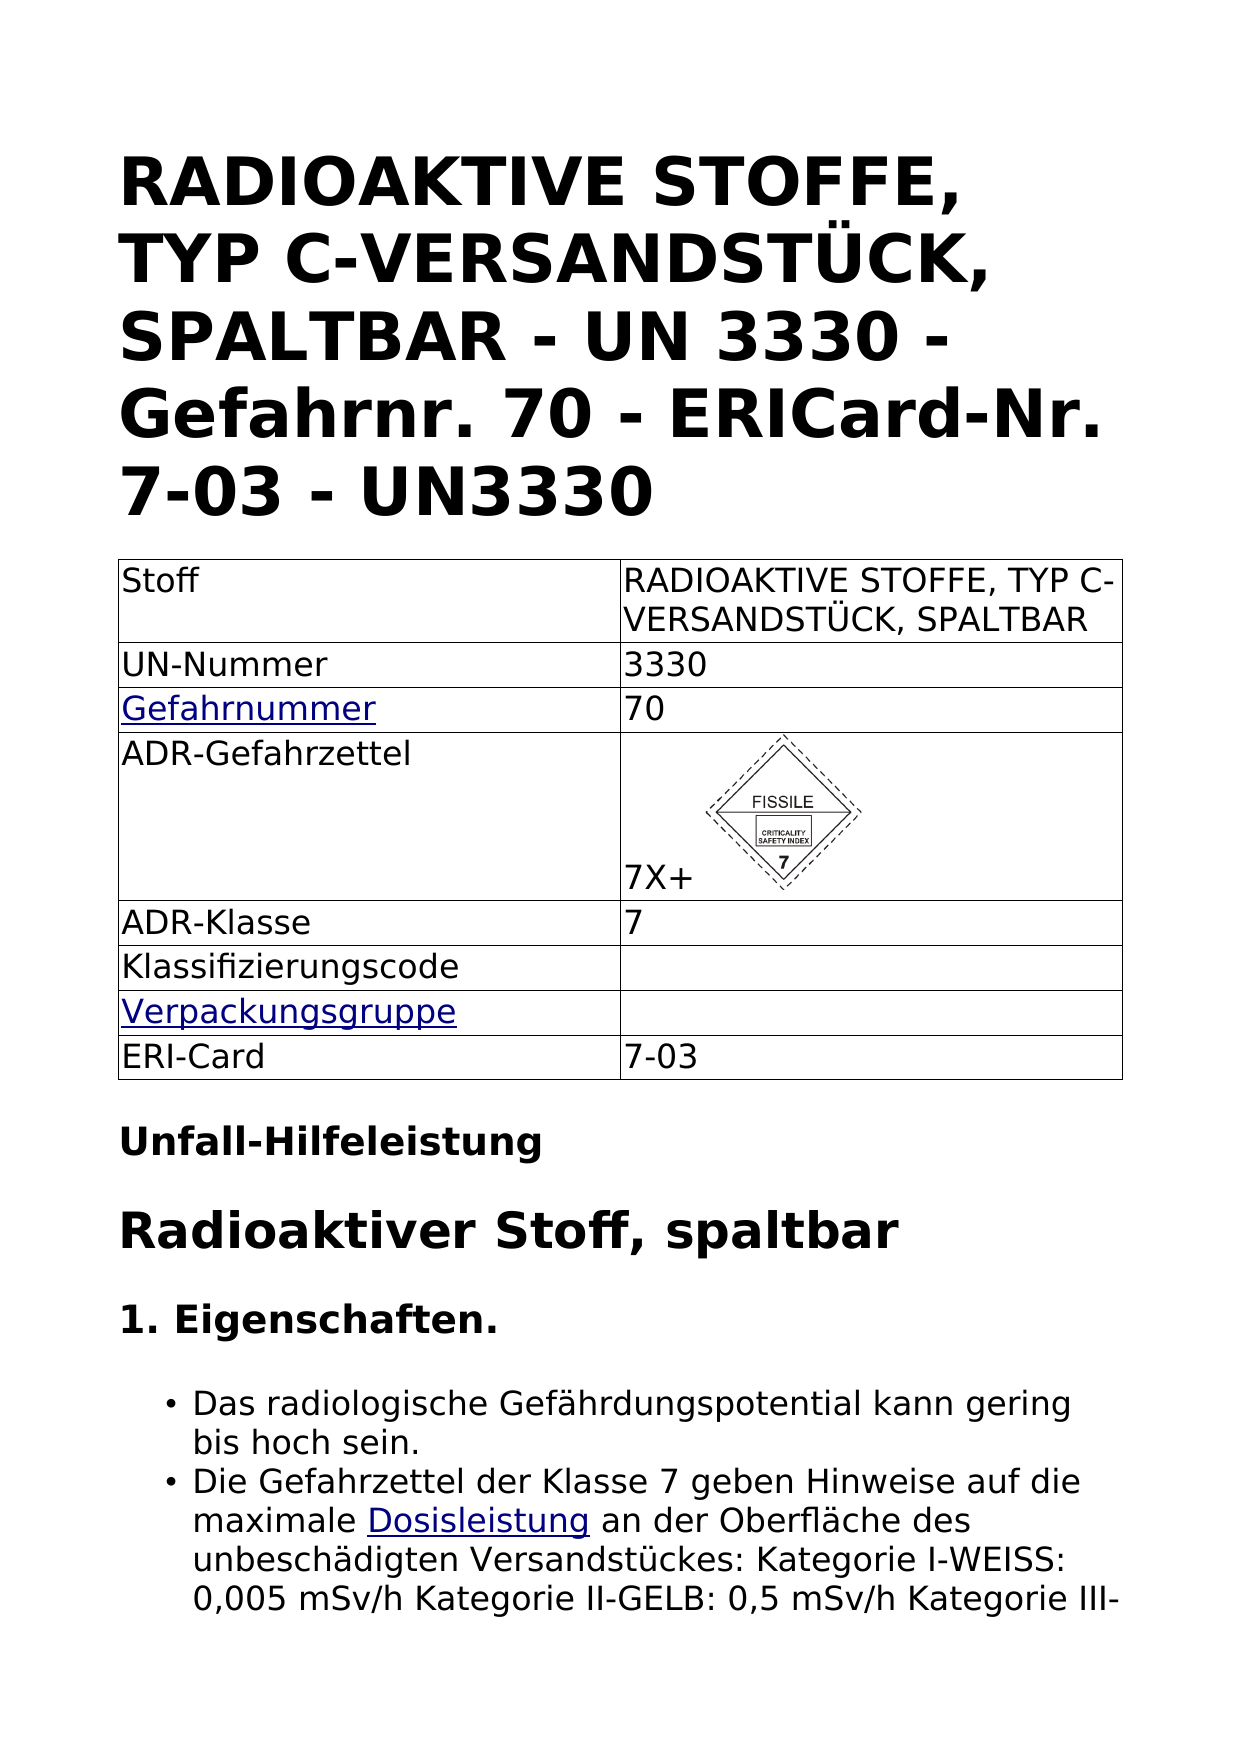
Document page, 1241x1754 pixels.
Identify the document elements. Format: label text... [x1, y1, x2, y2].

table_header Stoff [119, 560, 620, 642]
table_cell ERI-Card [119, 1036, 620, 1079]
table_cell Klassifizierungscode [119, 946, 620, 990]
picture [705, 734, 862, 890]
subtitle Unfall-Hilfeleistung [118, 1119, 1122, 1164]
list Die Gefahrzettel der Klasse 7 geben Hinweise auf die maximale Dosisleistung an der Oberfläche des unbeschädigten Versandstückes: Kategorie I-WEISS: 0,005 mSv/h Kategorie II-GELB: 0,5 mSv/h Kategorie III- [177, 1463, 1122, 1618]
table_cell 7X+ [621, 733, 1122, 900]
table_cell [621, 991, 1122, 1034]
table_cell ADR-Gefahrzettel [119, 733, 620, 900]
table_cell 7 [621, 901, 1122, 945]
table_cell 7-03 [621, 1036, 1122, 1079]
table_cell ADR-Klasse [119, 901, 620, 945]
list Das radiologische Gefährdungspotential kann gering bis hoch sein. [177, 1385, 1122, 1463]
table_cell UN-Nummer [119, 643, 620, 687]
subtitle 1. Eigenschaften. [118, 1298, 1122, 1343]
table_cell 3330 [621, 643, 1122, 687]
table_cell 70 [621, 688, 1122, 732]
subtitle Radioaktiver Stoff, spaltbar [118, 1202, 1122, 1260]
subtitle RADIOAKTIVE STOFFE, TYP C-VERSANDSTÜCK, SPALTBAR - UN 3330 - Gefahrnr. 70 - ERICard-Nr. 7-03 - UN3330 [118, 143, 1122, 531]
table_cell Gefahrnummer [119, 688, 620, 732]
table_cell [621, 946, 1122, 990]
table_cell Verpackungsgruppe [119, 991, 620, 1034]
table_header RADIOAKTIVE STOFFE, TYP C-VERSANDSTÜCK, SPALTBAR [621, 560, 1122, 642]
